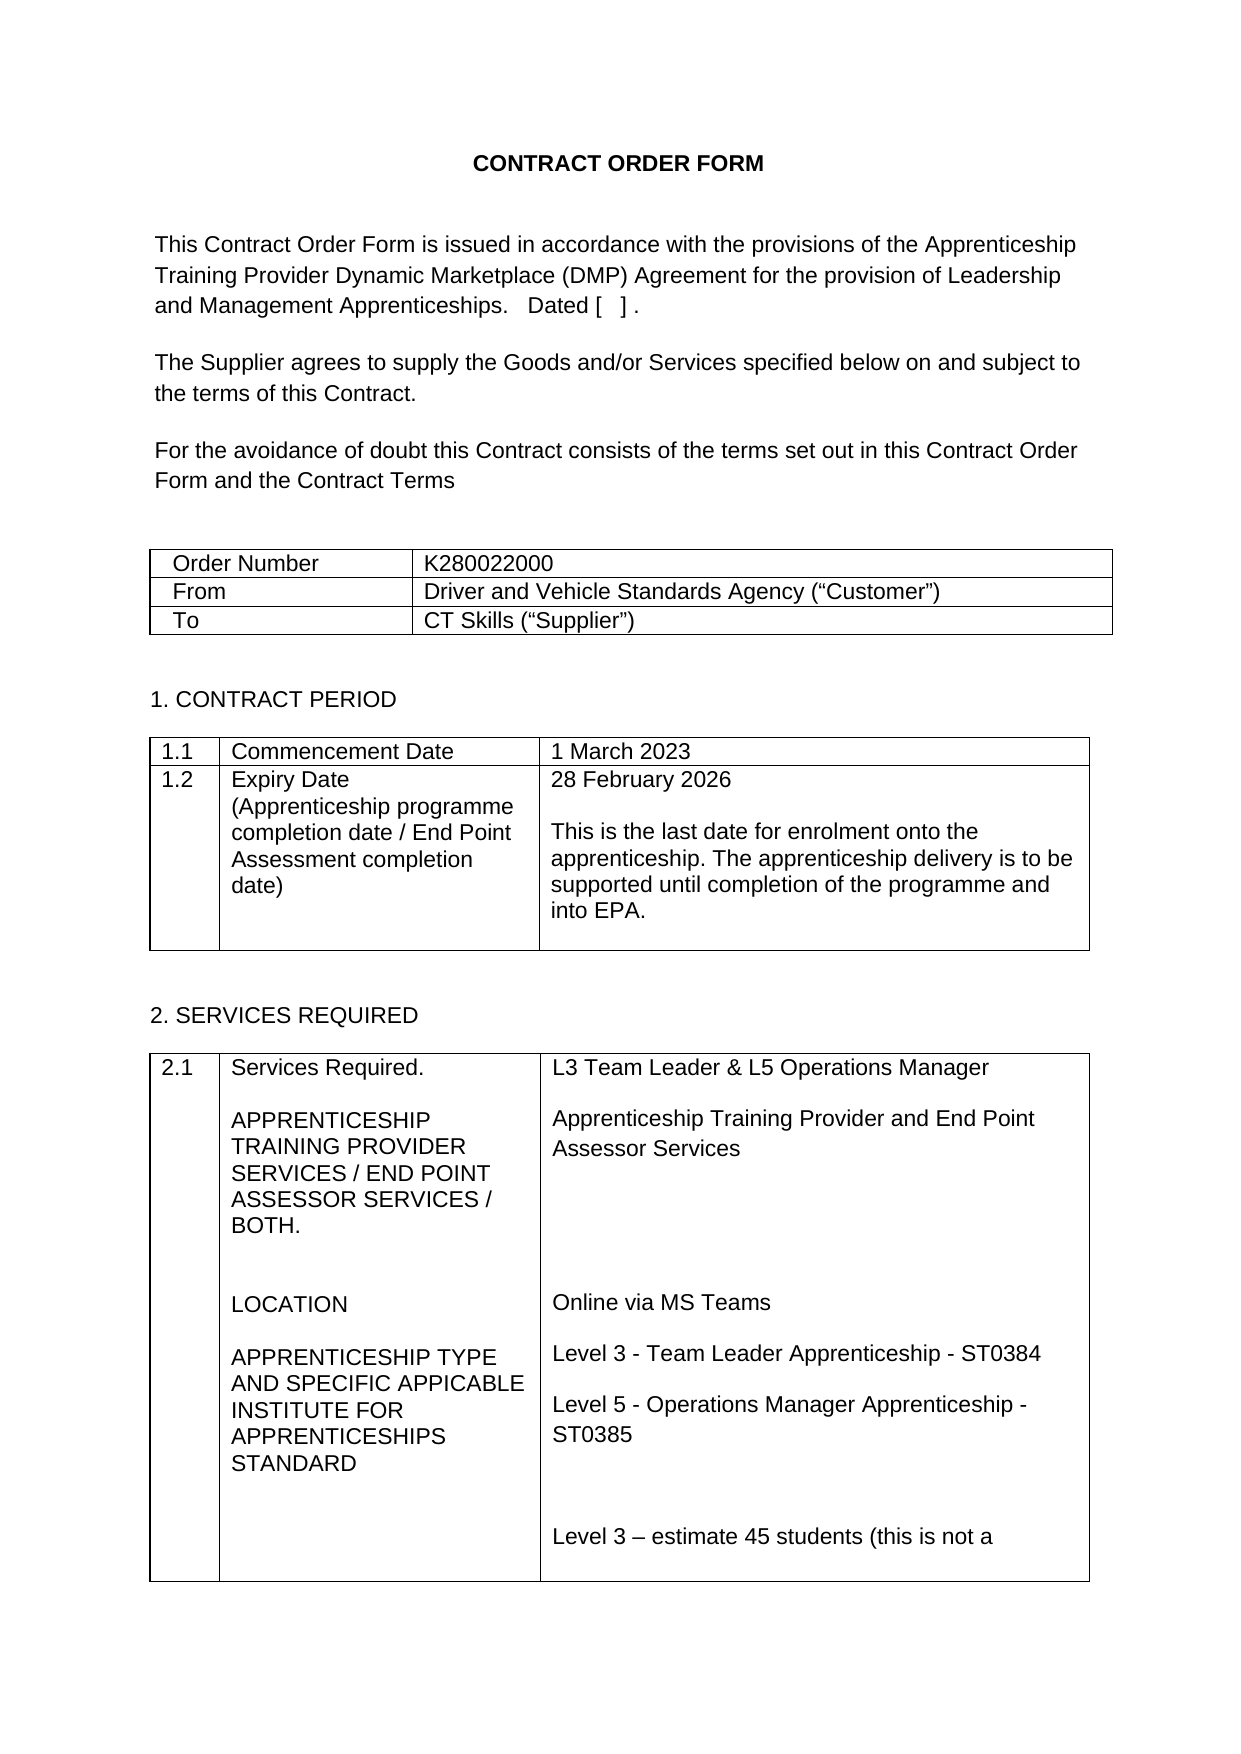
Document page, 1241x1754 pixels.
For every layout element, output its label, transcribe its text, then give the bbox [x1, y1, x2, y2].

table_cell Expiry Date (Apprenticeship programme completion date / End Point Assessment completion date) [220, 766, 539, 950]
table_header Order Number [151, 550, 412, 577]
text CONTRACT ORDER FORM [169, 150, 1074, 176]
table_header 1.1 [151, 738, 219, 764]
table_cell From [151, 578, 412, 606]
table_cell 1.2 [151, 766, 219, 950]
table_cell To [151, 607, 412, 634]
table_header L3 Team Leader & L5 Operations Manager Apprenticeship Training Provider and End Point Assessor Services Online via MS Teams Level 3 - Team Leader Apprenticeship - ST0384 Level 5 - Operations Manager Apprenticeship - ST0385 Level 3 – estimate 45 students (this is not a [541, 1054, 1089, 1581]
table_cell 28 February 2026 This is the last date for enrolment onto the apprenticeship. The apprenticeship delivery is to be supported until completion of the programme and into EPA. [540, 766, 1089, 950]
text 1. CONTRACT PERIOD [150, 686, 1090, 712]
table_header 1 March 2023 [540, 738, 1089, 764]
text The Supplier agrees to supply the Goods and/or Services specified below on and subject to the terms of this Contract. [154, 349, 1085, 406]
table_cell CT Skills (“Supplier”) [413, 607, 1112, 634]
table_cell Driver and Vehicle Standards Agency (“Customer”) [413, 578, 1112, 606]
text This Contract Order Form is issued in accordance with the provisions of the Apprenticeship Training Provider Dynamic Marketplace (DMP) Agreement for the provision of Leadership and Management Apprenticeships. Dated [ ] . [154, 231, 1085, 318]
text For the avoidance of doubt this Contract consists of the terms set out in this Contract Order Form and the Contract Terms [154, 437, 1085, 494]
table_header Commencement Date [220, 738, 539, 764]
text 2. SERVICES REQUIRED [150, 1002, 1090, 1028]
table_header 2.1 [151, 1054, 219, 1581]
table_header Services Required. APPRENTICESHIP TRAINING PROVIDER SERVICES / END POINT ASSESSOR SERVICES / BOTH. LOCATION APPRENTICESHIP TYPE AND SPECIFIC APPICABLE INSTITUTE FOR APPRENTICESHIPS STANDARD [220, 1054, 540, 1581]
table_header K280022000 [413, 550, 1112, 577]
